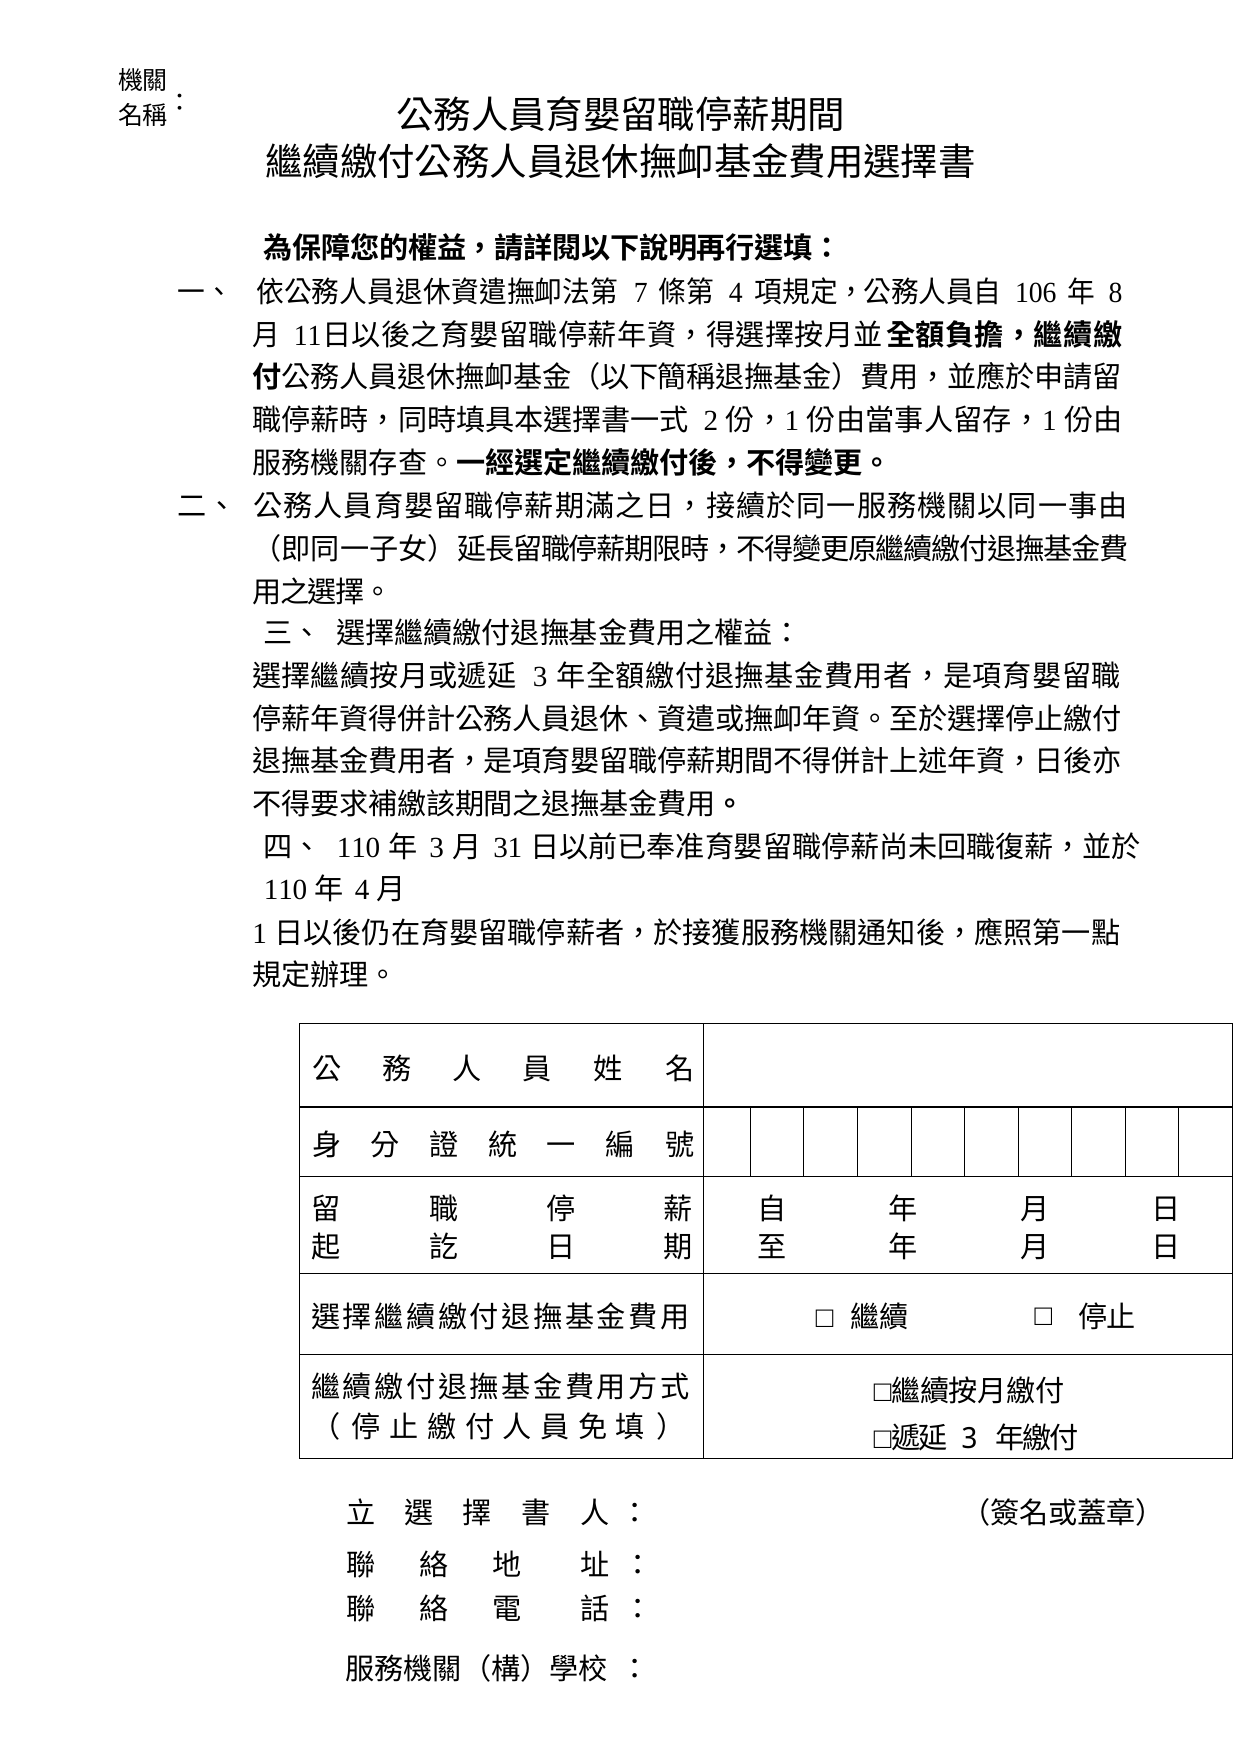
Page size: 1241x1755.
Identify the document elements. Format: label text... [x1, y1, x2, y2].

table_cell [751, 1108, 803, 1176]
table_header 立 [341, 1495, 389, 1536]
table_cell [1143, 1274, 1179, 1354]
table_cell 地 [455, 1536, 521, 1588]
table_header [484, 1024, 519, 1106]
table_cell [750, 1274, 804, 1354]
table_header 姓 [584, 1024, 648, 1106]
table_cell [807, 1588, 1171, 1628]
table_cell [858, 1108, 911, 1176]
table_cell [355, 1177, 420, 1273]
table_cell [704, 1177, 750, 1273]
table_header [704, 1024, 1232, 1106]
text 為保障您的權益，請詳閱以下說明再行選填： [264, 225, 1141, 267]
text 機關 名稱： [118, 68, 193, 132]
table_header （簽名或蓋章） [807, 1495, 1171, 1536]
table_cell [1179, 1177, 1232, 1273]
table_header 員 [519, 1024, 584, 1106]
text 服務機關（構）學校 ： [345, 1646, 1141, 1688]
table_cell [704, 1108, 750, 1176]
table_cell 自至 [750, 1177, 804, 1273]
text 1 日以後仍在育嬰留職停薪者，於接獲服務機關通知後，應照第一點規定辦理。 [252, 909, 1123, 994]
table_cell 停日 [519, 1177, 584, 1273]
table_cell [1072, 1177, 1143, 1273]
table_cell 停止 [1072, 1274, 1143, 1354]
table_cell 一 [519, 1108, 584, 1176]
table_cell 證 [420, 1108, 484, 1176]
table_cell 日日 [1143, 1177, 1179, 1273]
table_cell [912, 1108, 964, 1176]
table_cell ： [615, 1536, 807, 1588]
table_header 書 [521, 1495, 565, 1536]
table_cell 聯 [341, 1588, 389, 1628]
text 三、 選擇繼續繳付退撫基金費用之權益： [264, 611, 1141, 652]
table_cell 址 [565, 1536, 614, 1588]
table_cell 年年 [804, 1177, 965, 1273]
text 繼續繳付公務人員退休撫卹基金費用選擇書 [263, 138, 978, 185]
table_cell 絡 [390, 1536, 455, 1588]
text 一、 依公務人員退休資遣撫卹法第 7 條第 4 項規定，公務人員自 106 年 8 月 11日以後之育嬰留職停薪年資，得選擇按月並全額負擔，繼續繳付公務人員退休撫卹基金（以下簡稱退撫基金）費用，並應於申請留職停薪時，同時填具本選擇書一式 2 份，1 份由當事人留存，1 份由服務機關存查。一經選定繼續繳付後，不得變更。 [225, 268, 1123, 481]
table_cell 號 [649, 1108, 703, 1176]
table_cell [1072, 1108, 1125, 1176]
table_cell 電 [455, 1588, 521, 1628]
table_cell □繼續按月繳付 □遞延 3 年繳付 [704, 1355, 1232, 1457]
text 公務人員育嬰留職停薪期間 [263, 91, 978, 138]
table_header 擇 [455, 1495, 521, 1536]
table_cell [807, 1536, 1171, 1588]
table_cell 月月 [1018, 1177, 1072, 1273]
table_cell 編 [584, 1108, 648, 1176]
text 二、 公務人員育嬰留職停薪期滿之日，接續於同一服務機關以同一事由（即同一子女）延長留職停薪期限時，不得變更原繼續繳付退撫基金費用之選擇。 [225, 482, 1130, 611]
table_cell 統 [484, 1108, 519, 1176]
table_cell [965, 1108, 1018, 1176]
table_header 務 [355, 1024, 420, 1106]
table_cell [584, 1177, 648, 1273]
table_header 人 [565, 1495, 614, 1536]
table_cell [521, 1536, 565, 1588]
table_cell [704, 1274, 750, 1354]
table_cell 選擇繼續繳付退撫基金費用 [300, 1274, 703, 1354]
table_cell [521, 1588, 565, 1628]
table_cell [1126, 1108, 1178, 1176]
table_header 人 [420, 1024, 484, 1106]
table_cell [965, 1274, 1018, 1354]
table_cell 繼續繳付退撫基金費用方式 （ 停 止 繳 付 人 員 免 填 ） [300, 1355, 703, 1457]
table_cell 絡 [390, 1588, 455, 1628]
table_cell 話 [565, 1588, 614, 1628]
table_cell □ [1018, 1274, 1072, 1354]
text 選擇繼續按月或遞延 3 年全額繳付退撫基金費用者，是項育嬰留職停薪年資得併計公務人員退休、資遣或撫卹年資。至於選擇停止繳付退撫基金費用者，是項育嬰留職停薪期間不得併計上述年資，日後亦不得要求補繳該期間之退撫基金費用。 [252, 652, 1123, 823]
table_header 名 [649, 1024, 703, 1106]
table_cell [804, 1108, 857, 1176]
table_cell [1179, 1274, 1232, 1354]
table_cell ： [615, 1588, 807, 1628]
table_header 公 [300, 1024, 355, 1106]
table_cell 職訖 [420, 1177, 484, 1273]
table_cell [1179, 1108, 1232, 1176]
table_cell [484, 1177, 519, 1273]
table_cell □ 繼續 [804, 1274, 965, 1354]
table_cell [1019, 1108, 1071, 1176]
table_header 選 [390, 1495, 455, 1536]
table_cell 分 [355, 1108, 420, 1176]
table_header ： [615, 1495, 807, 1536]
text 四、 110 年 3 月 31 日以前已奉准育嬰留職停薪尚未回職復薪，並於 110 年 4 月 [264, 824, 1141, 908]
table_cell 聯 [341, 1536, 389, 1588]
table_cell [965, 1177, 1018, 1273]
table_cell 留起 [300, 1177, 355, 1273]
table_cell 身 [300, 1108, 355, 1176]
table_cell 薪期 [649, 1177, 703, 1273]
